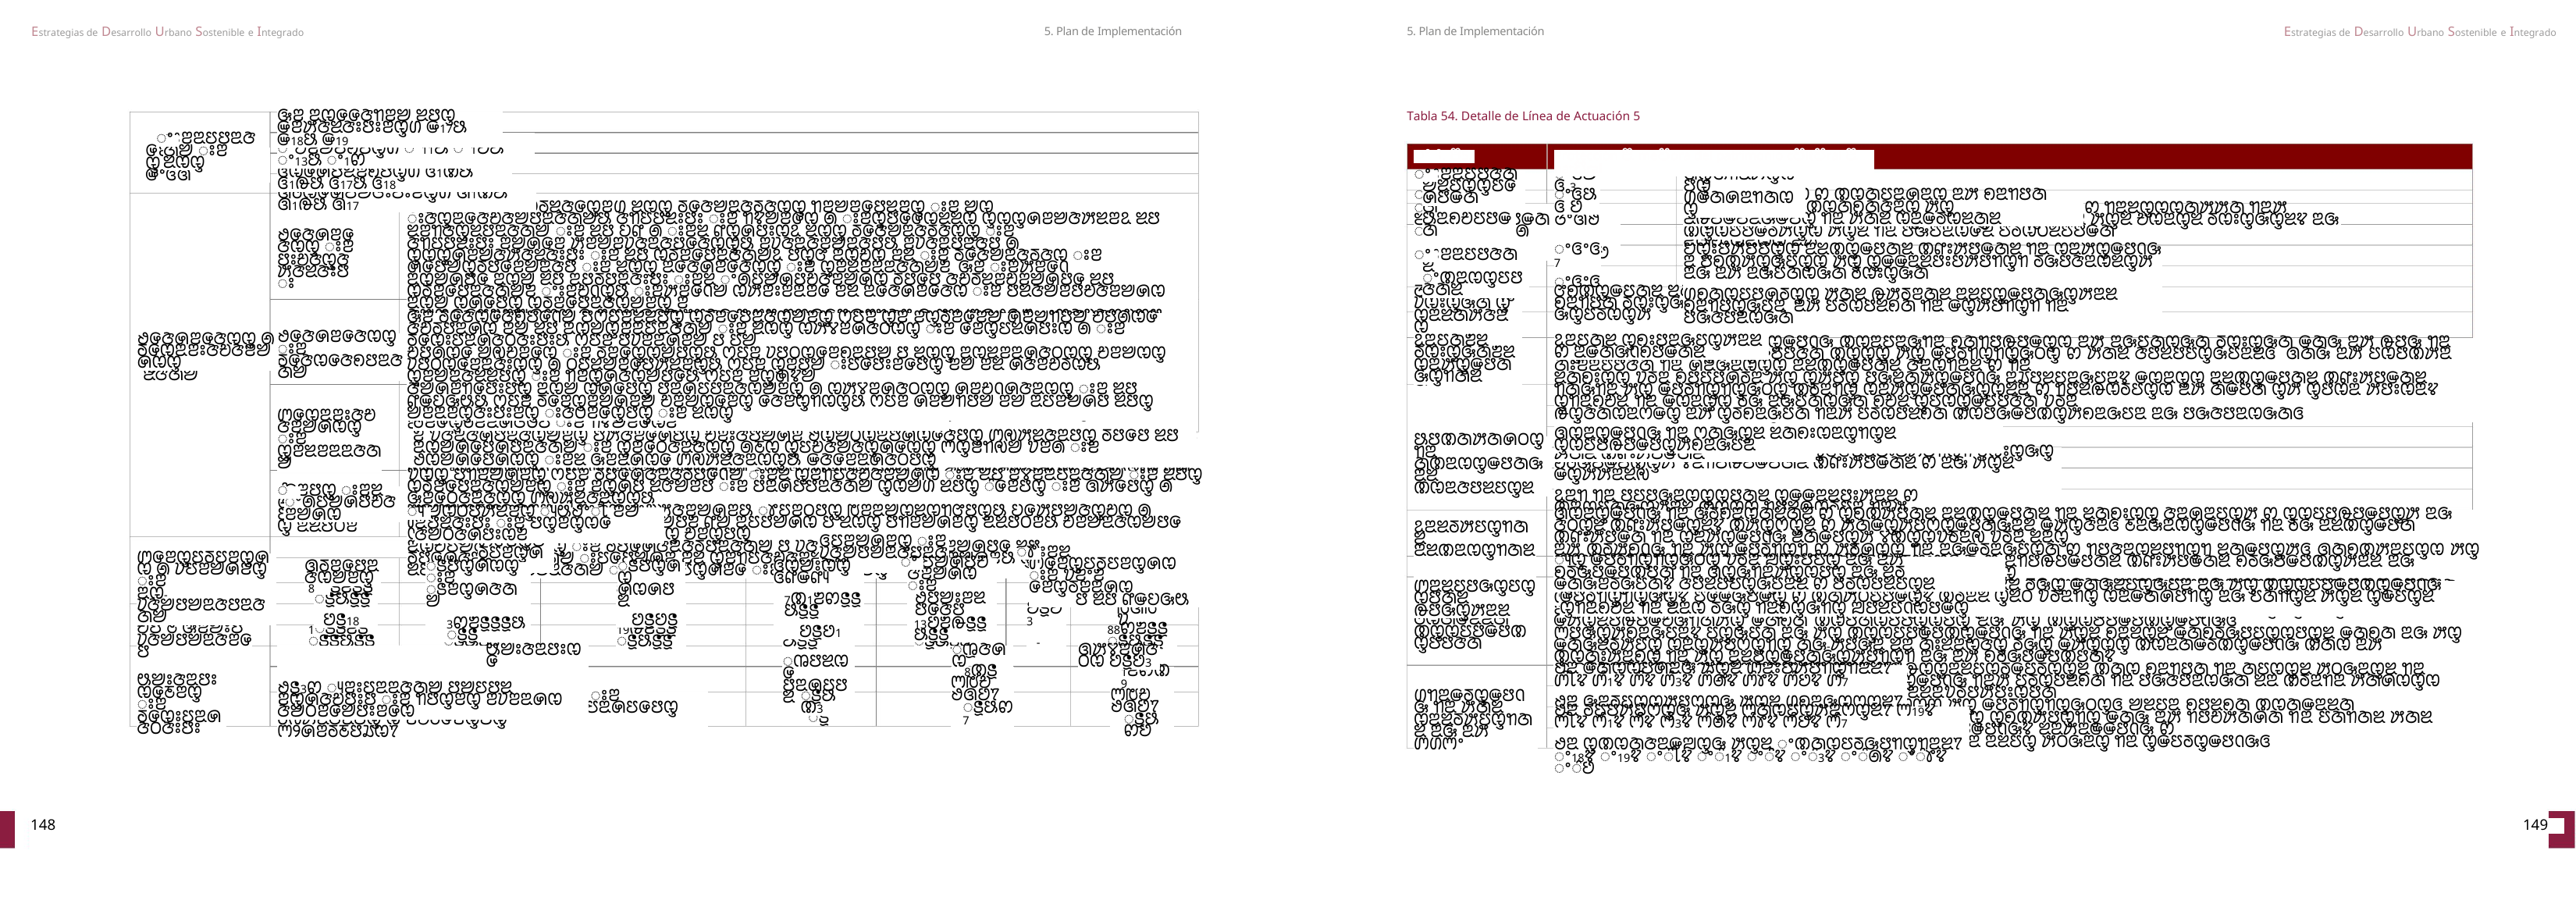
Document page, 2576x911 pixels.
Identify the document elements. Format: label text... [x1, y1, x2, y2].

text ꢀ [1414, 251, 1438, 262]
text ꢩꢌꢂꢋꢄꢜꢄꢂꢋꢍꢊ [525, 543, 554, 573]
text 13ꢘꢨꢛꢻꢻꢕꢻꢻ [914, 619, 997, 642]
text ꢒꢃꢖꢇꢍꢊꢗꢛꢅꢎꢇ ꢄꢋꢑ ꢊꢃꢓꢃꢆꢋꢑꢄꢃ ꢚꢋꢊꢋ ꢓꢋ ꢎꢅꢜꢒꢋꢒꢋꢑꢝꢋꢏ ꢈꢉꢄꢃ ꢖꢅꢉꢖꢇ ꢚꢊꢇꢎꢃꢉꢇ ꢚꢋꢊꢄꢅꢎꢅꢚꢋꢒꢇ ꢉꢃ ꢎꢇꢑꢄꢅꢑꢜꢋꢊꢗ ꢒꢃ ꢛꢇꢊꢖꢋ ꢋꢖꢚꢓꢅꢋꢒꢋ ꢎꢇꢑ ꢃꢓ ꢒꢅꢗꢓꢇꢍꢇ ꢒꢃ ꢄꢇꢒꢇꢉ ꢓꢇꢉ ꢋꢎꢄꢇꢊꢃꢉ ꢊꢃꢓꢃꢆꢋꢑꢄꢃꢉ ꢚꢋꢊꢋ ꢓꢋ ꢒꢃꢛꢅꢑꢅꢎꢅꢡꢑꢢ ꢉꢃꢓꢃꢎꢎꢅꢡꢑ ꢙ [2067, 702, 2483, 737]
text ꢚꢻꢨꢻꢻꢻꢕꢻꢻ [314, 586, 378, 607]
text 5. Plan de Implementación [1407, 26, 1553, 37]
text ꢐꢊꢃꢋꢎꢅꢡꢑ ꢒꢃ ꢑꢜꢖꢃꢊꢇꢉꢇꢉ ꢙ ꢋꢖꢚꢓꢅꢇꢉ ꢃꢉꢚꢋꢎꢅꢇꢉ ꢒꢃ ꢉꢇꢖꢁꢊꢋ ꢆꢃꢍꢃꢄꢋꢓ ꢙ ꢋꢊꢄꢅꢛꢅꢎꢅꢋꢓ ꢃꢑ ꢆꢝꢋꢉ ꢚꢥꢁꢓꢅꢎꢋꢉꢢ ꢚꢓꢋꢭꢋꢉ ꢙ ꢓꢇꢎꢋꢓꢅꢭꢋꢎꢅꢇꢑꢃꢉ ꢎꢓꢋꢆꢃꢏ ꢲꢃꢑꢃꢊꢋꢎꢅꢡꢑ ꢒꢃ ꢜꢑ ꢃꢉꢚꢋꢎꢅꢇ ꢚꢥꢁꢓꢅꢎꢇ ꢒꢃ ꢊꢃꢓꢋꢎꢅꢡꢑ ꢉꢇꢎꢅꢋꢓ ꢮꢚꢋꢊꢫꢜꢃꢯ ꢫꢜꢃ ꢉꢃꢋ [1918, 510, 2010, 546]
text ꢗꢅꢠꢊꢌ ꢈꢯꢗꢂꢌꢊ ꢁꢂ ꢜꢂꢌꢋꢊꢈꢅꢋꢕ ꢭꢄꢂ ꢦꢅꢝꢊꢌꢂꢖꢃꢅꢈ ꢅ ꢉꢊꢋ ꢃꢊꢉꢂꢃꢍꢆꢝꢊꢋ ꢗꢂꢈꢊꢋ ꢦꢅꢝꢊꢌꢂꢃꢆꢁꢊꢋ ꢠ ꢝꢄꢉꢈꢂꢌꢅꢓꢉꢂꢋꢕ ꢭꢄꢂ ꢋꢂꢅꢈ ꢁꢄꢌꢅꢁꢂꢌꢅꢋ ꢂꢈ ꢂꢉ ꢍꢆꢂꢗꢜꢊꢕ ꢋꢂꢈꢃꢆꢉꢉꢅꢋ ꢁꢂ ꢒꢂꢋꢍꢆꢊꢈꢅꢌꢕ ꢭꢄꢂ ꢂꢋꢍꢢꢈ [443, 349, 528, 385]
text ꢀ [1414, 150, 1439, 163]
text ꢰꢈꢁꢆꢃꢅꢁꢊꢌꢲꢂꢋ ꢁꢂ [137, 677, 226, 712]
text ꢨ ꢟꢊꢗꢆꢍꢢ ꢁꢂ ꢂꢪꢜꢂꢌꢍꢊꢋ ꢁꢂ ꢂꢦꢆꢃꢆꢂꢈꢃꢆꢅ ꢠ ꢂꢈꢂꢌꢒꢧꢅꢋ ꢌꢂꢈꢊꢝꢅꢓꢉꢂꢋꢕ ꢆꢈꢃꢉꢄꢠꢂꢈꢁꢊ ꢂꢋꢜꢂꢃꢆꢅꢉꢆꢋꢍꢅꢋ ꢂꢈ ꢜꢂꢌꢋꢜꢂꢃꢍꢆꢝꢅ ꢁꢂ ꢒꢢꢈꢂꢌꢊꢨ [460, 421, 949, 431]
text ꢏꢄꢂꢈꢍꢂꢋ ꢁꢂ ꢦꢆꢈꢅꢈꢃꢆꢅꢃꢆꢇꢈ [824, 537, 841, 562]
text ꢑꢂ ꢃꢊꢌꢌꢆꢒꢂꢈ ꢉꢅꢋ ꢎꢂꢓꢆꢉꢆꢁꢅꢁꢂꢋꢔ ꢎ17ꢕ ꢎ18ꢕ ꢎ19 [277, 112, 503, 148]
text ꢈꢉꢄꢋ ꢓꢝꢑꢃꢋ ꢒꢃ ꢋꢎꢄꢜꢋꢎꢅꢡꢑ ꢚꢊꢃꢄꢃꢑꢒꢃ ꢖꢇꢒꢅꢛꢅꢎꢋꢊ ꢃꢓ ꢃꢑꢄꢇꢊꢑꢇ ꢜꢊꢁꢋꢑꢇ ꢎꢇꢑ ꢃꢓ ꢛꢅꢑ ꢒꢃ ꢪꢋꢎꢃꢊꢓꢇ ꢖꢗꢉ ꢋꢄꢊꢋꢎꢄꢅꢆꢇ ꢚꢋꢊꢋ ꢓꢋ ꢎꢅꢜꢒꢋꢒꢋꢑꢝꢋ ꢙ ꢓꢇꢉ ꢆꢅꢉꢅꢄꢋꢑꢄꢃꢉꢏ ꢐꢇꢑ ꢃꢓ ꢄꢊꢅꢚꢓꢃ ꢇꢁꢂꢃꢄꢅꢆꢇ ꢒꢃ ꢍꢃꢑꢃꢊꢋꢊ ꢃꢉꢚꢋꢎꢅꢇꢉ ꢆꢃꢊꢒꢃꢉ ꢙ ꢒꢃ [1990, 338, 2483, 373]
text ꢚꢊꢅꢇꢊꢅꢭꢋꢎꢅꢡꢑ ꢒꢃ ꢓꢋꢉ ꢇꢚꢃꢊꢋꢎꢅꢇꢑꢃꢉ ꢒꢃ ꢃꢉꢄꢋ ꢓꢝꢑꢃꢋ ꢒꢃ ꢋꢎꢄꢜꢋꢎꢅꢡꢑꢏ [1969, 738, 2034, 749]
text ꢘꢻꢘ3 [1026, 604, 1066, 628]
text ꢛꢋꢆꢇꢊꢃꢭꢎꢋ ꢃꢓ ꢋꢜꢖꢃꢑꢄꢇ ꢒꢃꢓ ꢄꢜꢊꢅꢉꢖꢇ ꢚꢊꢅꢑꢎꢅꢚꢋꢓꢖꢃꢑꢄꢃ ꢃꢑ ꢅꢑꢆꢅꢃꢊꢑꢇꢏ [2064, 410, 2483, 422]
text ꢱꢐꢱꢀꢫ [1119, 607, 1126, 624]
text ꢟꢃ ꢋꢚꢊꢇꢆꢃꢎꢪꢋꢑ ꢓꢋꢉ ꢀꢚꢇꢊꢄꢜꢑꢅꢒꢋꢒꢃꢉꢵ ꢀ18ꢢ ꢀ19ꢢ ꢀꢶꢷꢢ ꢀꢶ1ꢢ ꢀꢶꢶꢢ ꢀꢶ3ꢢ ꢀꢶꢠꢢ ꢀꢶꢸꢢ ꢀꢶꢘ [1554, 741, 1969, 776]
text ꢳꢱꢗ ꢟꢐꢘꢵ [1110, 691, 1174, 714]
text ꢁꢂꢃꢄꢅꢆꢇꢉ ꢀꢚꢃꢊꢋꢄꢅꢆꢇꢉ [1422, 251, 1529, 298]
text ꢅ ꢉꢅ ꢥꢎꢤꢑꢰ [1075, 596, 1205, 607]
text ꢈꢉꢄꢋ ꢓꢝꢑꢃꢋ ꢒꢃ ꢋꢎꢄꢜꢋꢎꢅꢡꢑ ꢚꢊꢃꢄꢃꢑꢒꢃ ꢖꢇꢒꢅꢛꢅꢎꢋꢊ ꢃꢓ ꢃꢑꢄꢇꢊꢑꢇ ꢜꢊꢁꢋꢑꢇ ꢎꢇꢑ ꢃꢓ ꢛꢅꢑ ꢒꢃ ꢪꢋꢎꢃꢊꢓꢇ ꢖꢗꢉ ꢋꢄꢊꢋꢎꢄꢅꢆꢇ ꢚꢋꢊꢋ ꢓꢋ ꢎꢅꢜꢒꢋꢒꢋꢑꢝꢋ ꢙ ꢓꢇꢉ ꢆꢅꢉꢅꢄꢋꢑꢄꢃꢉꢏ ꢐꢇꢑ ꢃꢓ ꢄꢊꢅꢚꢓꢃ ꢇꢁꢂꢃꢄꢅꢆꢇ ꢒꢃ ꢍꢃꢑꢃꢊꢋꢊ ꢃꢉꢚꢋꢎꢅꢇꢉ ꢆꢃꢊꢒꢃꢉ ꢙ ꢒꢃ [1883, 338, 1955, 373]
text ꢐꢋꢑꢒꢃꢓꢋꢊꢅꢋ ꢔꢎꢇꢍꢃꢒꢇꢊꢋ [1683, 176, 1695, 218]
text ꢟꢌꢆꢍꢂꢌꢆꢊꢋ ꢁꢂ [310, 232, 355, 255]
text ꢫꢊꢋ ꢅꢒꢂꢈꢍꢂꢋ ꢭꢄꢂ ꢜꢅꢌꢍꢆꢃꢆꢜꢅꢌꢡꢈ ꢁꢂꢉ ꢋꢂꢒꢄꢆꢗꢆꢂꢈꢍꢊ ꢁꢂ ꢉꢅ ꢂꢮꢂꢃꢄꢃꢆꢇꢈ ꢁꢂ ꢉꢅꢋ ꢊꢜꢂꢌꢅꢃꢆꢊꢈꢂꢋ ꢁꢂ ꢂꢋꢍꢅ ꢉꢧꢈꢂꢅ ꢁꢂ ꢅꢃꢍꢄꢅꢃꢆꢇꢈ ꢋꢊꢈꢔ ꢉꢅꢋ ꢶꢌꢂꢅꢋ ꢁꢂ ꢐꢓꢌꢅꢋ ꢠ ꢑꢂꢌꢝꢆꢃꢆꢊꢋ ꢩꢯꢓꢉꢆꢃꢊꢋꢕ [517, 471, 610, 506]
text 7ꢚ1ꢨꢙꢻꢻꢕꢻꢻ [784, 595, 864, 619]
text ꢐꢜꢂꢌꢅꢃꢆꢊꢈꢂꢋ [368, 562, 381, 586]
text ꢃꢊꢈꢍꢅꢌ ꢃꢊꢈ ꢉꢅ ꢃꢅꢜꢅꢃꢆꢁꢅꢁ ꢁꢂꢉ ꢀꢠꢄꢈꢍꢅꢗꢆꢂꢈꢍꢊ ꢜꢅꢌꢅ ꢆꢗꢜꢉꢂꢗꢂꢈꢍꢅꢌ ꢉꢅ ꢊꢜꢂꢌꢅꢃꢆꢇꢈꢨ ꢀꢁꢂꢗꢡꢋꢕ ꢁꢂꢓꢂꢌꢡꢈ ꢊꢓꢂꢁꢂꢃꢂꢌ ꢂꢉ ꢃꢌꢆꢍꢂꢌꢆꢊ ꢁꢂ ꢅꢉꢆꢈꢂꢅꢗꢆꢂꢈꢍꢊ ꢃꢊꢈ ꢊꢍꢌꢅꢋ ꢊꢜꢂꢌꢅꢃꢆꢊꢈꢂꢋ ꢂ [585, 276, 669, 311]
text ꢼꢅꢉꢊꢌ ꢅꢃꢍꢄꢅꢉ [782, 657, 855, 705]
text ꢩꢃꢉꢎꢊꢅꢚꢎꢅꢡꢑ [1414, 385, 1485, 388]
text ꢋ ꢒꢃꢖꢋꢑꢒꢋ ꢒꢃ ꢉꢇꢖꢁꢊꢋ ꢙ ꢃꢉꢚꢋꢎꢅꢇꢉ ꢆꢃꢊꢒꢃꢉ ꢃꢉ ꢜꢑꢋ ꢎꢇꢑꢉꢄꢋꢑꢄꢃ ꢃꢑ ꢓꢋ ꢚꢋꢊꢄꢅꢎꢅꢚꢋꢎꢅꢡꢑ ꢎꢅꢜꢒꢋꢒꢋꢑꢋꢢ ꢄꢌꢎꢑꢅꢎꢋ ꢙ ꢚꢇꢓꢝꢄꢅꢎꢋꢢ ꢚꢜꢃꢉ ꢋꢉꢝ ꢫꢜꢃꢒꢋ ꢊꢃꢎꢇꢍꢅꢒꢋ ꢃꢑ ꢄꢇꢒꢋꢉ ꢓꢋꢉ ꢋꢎꢄꢋꢉ ꢋꢒꢃꢖꢗꢉ ꢒꢃ ꢉꢃꢊ ꢜꢑꢋ ꢒꢃꢖꢋꢑꢒꢋ ꢪꢅꢉꢄꢡꢊꢅꢎꢋ [1843, 592, 1966, 617]
text ꢐꢜꢂꢌꢅꢃꢆꢊꢈꢂꢋ [304, 562, 311, 586]
text ꢌꢂꢋꢄꢉꢍꢅꢁꢊꢋ ꢂꢈ ꢂꢉ ꢎꢀꢏꢐ [145, 148, 270, 183]
text ꢂꢈꢊꢝꢅꢓꢉꢂꢋ ꢴꢰꢟꢀꢷ ꢂꢈ ꢃꢅꢉꢆꢁꢅꢁ ꢁꢂ ꢅꢋꢂꢋꢊꢌ ꢆꢈꢝꢆꢍꢅꢁꢊꢨ [415, 507, 664, 543]
text ꢀꢁꢂꢃꢄꢅꢆꢇ ꢈꢉꢚꢃꢎꢝꢛꢅꢎꢇ ꢞꢀꢐꢟ ꢀꢏꢈꢏ ꢘꢏ3ꢏꢠ [1414, 204, 1621, 240]
text ꢊꢃꢉꢇꢓꢆꢃꢊ [1414, 311, 1522, 336]
text Estrategias de Desarrollo Urbano Sostenible e Integrado [2284, 26, 2562, 39]
text ꢩꢌꢂꢋꢄꢜꢄꢂꢋꢍꢊ ꢠ ꢦꢄꢂꢈꢍꢂꢋ ꢁꢂ [137, 553, 276, 589]
text ꢃꢓ ꢚꢜꢓꢖꢡꢑ ꢒꢃ ꢓꢋ ꢎꢅꢜꢒꢋꢒ ꢙ ꢓꢜꢍꢋꢊ ꢒꢃ ꢃꢑꢎꢜꢃꢑꢄꢊꢇ ꢙ ꢒꢅꢆꢃꢊꢉꢅꢒꢋꢒ ꢉꢇꢎꢅꢋꢓꢏ ꢐꢇꢖꢚꢓꢃꢄꢋꢊ ꢓꢋ ꢄꢊꢋꢑꢉꢛꢇꢊꢖꢋꢎꢅꢡꢑ ꢒꢃꢓ ꢃꢑꢄꢇꢊꢑꢇ ꢜꢊꢁꢋꢑꢇ ꢙ ꢃꢒꢅꢛꢅꢎꢅꢇꢉ ꢚꢥꢁꢓꢅꢎꢇꢉ ꢖꢜꢑꢅꢎꢅꢚꢋꢓꢃꢉ ꢃꢑ ꢋꢎꢎꢃꢉꢅꢁꢓꢃꢉꢏ ꢳꢇꢖꢃꢑꢄꢇ ꢒꢃꢓ ꢄꢜꢊꢅꢉꢖꢇ ꢎꢇꢑ ꢓꢋ [2006, 546, 2483, 581]
text ꢁꢂꢃꢄꢅꢆꢇ ꢕꢃꢖꢗꢄꢅꢎꢇ [1422, 206, 1516, 239]
text ꢁꢂꢃꢄꢅꢆꢇ ꢈꢉꢄꢊꢋꢄꢌꢍꢅꢎꢇ [1422, 170, 1525, 206]
text ꢔꢒꢃꢎꢜꢋꢎꢅꢡꢑ ꢒꢃ ꢓꢇꢉ [1414, 692, 1538, 716]
text ꢫꢊꢋ ꢅꢒꢂꢈꢍꢂꢋ ꢭꢄꢂ ꢜꢅꢌꢍꢆꢃꢆꢜꢅꢌꢡꢈ ꢁꢂꢉ ꢋꢂꢒꢄꢆꢗꢆꢂꢈꢍꢊ ꢁꢂ ꢉꢅ ꢂꢮꢂꢃꢄꢃꢆꢇꢈ ꢁꢂ ꢉꢅꢋ ꢊꢜꢂꢌꢅꢃꢆꢊꢈꢂꢋ ꢁꢂ ꢂꢋꢍꢅ ꢉꢧꢈꢂꢅ ꢁꢂ ꢅꢃꢍꢄꢅꢃꢆꢇꢈ ꢋꢊꢈꢔ ꢉꢅꢋ ꢶꢌꢂꢅꢋ ꢁꢂ ꢐꢓꢌꢅꢋ ꢠ ꢑꢂꢌꢝꢆꢃꢆꢊꢋ ꢩꢯꢓꢉꢆꢃꢊꢋꢕ [407, 471, 529, 506]
text ꢀꢏꢀꢏ 7 [1554, 246, 1601, 269]
text 8ꢚꢻ [977, 667, 984, 678]
text ꢟꢌꢆꢍꢂꢌꢆꢊꢋ ꢁꢂ ꢜꢌꢆꢊꢌꢆꢖꢅꢃꢆꢇꢈ [277, 333, 407, 381]
text ꢉꢇꢖꢁꢊꢋ ꢫꢜꢃ ꢖꢅꢄꢅꢍꢜꢃ ꢓꢋ ꢋꢓꢄꢋ ꢅꢑꢉꢇꢓꢋꢎꢅꢡꢑ ꢃꢬꢅꢉꢄꢃꢑꢄꢃꢢ ꢎꢊꢃꢋꢊ ꢃꢉꢚꢋꢎꢅꢇꢉ ꢚꢥꢁꢓꢅꢎꢇꢉ ꢒꢇꢑꢒꢃ ꢓꢋ ꢎꢅꢜꢒꢋꢒꢋꢑꢝꢋ ꢚꢜꢃꢒꢋ ꢊꢃꢓꢋꢎꢅꢇꢑꢋꢊꢉꢃ ꢙ ꢒꢅꢉꢛꢊꢜꢄꢋꢊ ꢃꢓ ꢇꢎꢅꢇ ꢋꢓ ꢋꢅꢊꢃ ꢓꢅꢁꢊꢃꢢ ꢋꢒꢃꢖꢗꢉ ꢒꢃ ꢎꢊꢃꢋꢊ ꢜꢑ ꢃꢑꢄꢇꢊꢑꢇ ꢖꢗꢉ ꢋꢄꢊꢋꢎꢄꢅꢆꢇ ꢫꢜꢃ [1800, 374, 1927, 409]
text ꢀꢏꢀꢏ 8 [1554, 279, 1573, 287]
text ꢜꢌꢊꢁꢄꢃꢍꢆꢝꢆꢁꢅꢁ [137, 713, 226, 736]
text ꢨ ꢫꢆꢃꢆꢍꢅꢃꢆꢊꢈꢂꢋ ꢅꢓꢆꢂꢌꢍꢅꢋ ꢗꢂꢁꢆꢅꢈꢍꢂ ꢟꢊꢈꢝꢊꢃꢅꢍꢊꢌꢆꢅꢋ ꢩꢯꢓꢉꢆꢃꢅꢋ ꢜꢅꢌꢅ ꢉꢅ ꢃꢊꢈꢍꢌꢅꢍꢅꢃꢆꢇꢈ ꢁꢂ ꢋꢂꢌꢝꢆꢃꢆꢊꢋ ꢠꢲꢊ ꢋꢄꢗꢆꢈꢆꢋꢍꢌꢊꢋ ꢳꢋꢂꢒꢯꢈ ꢫꢂꢠ ꢁꢂ ꢟꢊꢈꢍꢌꢅꢍꢊꢋ ꢁꢂꢉ ꢑꢂꢃꢍꢊꢌ ꢩꢯꢓꢉꢆꢃꢊꢋꢕ ꢎꢆꢌꢂꢃꢍꢆꢝꢅꢋ [413, 432, 934, 468]
text ꢘꢻ18 [323, 616, 378, 628]
text 1ꢻꢻꢨꢻꢻꢻꢕꢻꢻ [308, 625, 378, 646]
text ꢱꢐꢱꢀꢫ [1126, 607, 1167, 625]
text ꢟꢌꢆꢍꢂꢌꢆꢊꢋ ꢁꢂ [277, 232, 317, 255]
text ꢽꢆꢍꢊ ꢘꢻꢘꢻ [952, 646, 1013, 667]
text 149 [2523, 818, 2564, 834]
text ꢠ ꢅꢒꢂꢈꢍꢂꢋ ꢃꢉꢅꢝꢂ [289, 522, 368, 535]
text ꢙ ꢖꢃꢒꢅꢋꢑꢄꢃ ꢓꢋ ꢖꢃꢂꢇꢊꢋ ꢒꢃ ꢓꢋꢉ ꢅꢑꢛꢊꢋꢃꢉꢄꢊꢜꢎꢄꢜꢊꢋꢉ ꢚꢇꢊ ꢖꢃꢒꢅꢇ ꢒꢃ ꢇꢄꢊꢋꢉ ꢓꢝꢑꢃꢋꢉ ꢒꢃ ꢋꢎꢎꢅꢡꢑ ꢋꢉꢝ ꢎꢇꢖꢇ ꢒꢃ ꢓꢋ ꢚꢇꢄꢃꢑꢎꢅꢋꢎꢅꢡꢑ ꢒꢃꢓ ꢄꢜꢊꢅꢉꢖꢇ ꢒꢃ ꢅꢑꢆꢅꢃꢊꢑꢇ ꢉꢃ ꢚꢜꢃꢒꢃ ꢓꢇꢍꢊꢋꢊ ꢖꢅꢄꢅꢍꢋꢊ ꢓꢇꢉ ꢅꢖꢚꢋꢎꢄꢇꢉ ꢒꢃ ꢃꢉꢄꢃ ꢒꢃꢉꢃꢫꢜꢅꢓꢅꢁꢊꢅꢇ [1907, 665, 2483, 701]
text ꢐꢊꢃꢋꢎꢅꢡꢑ ꢒꢃ ꢑꢜꢖꢃꢊꢇꢉꢇꢉ ꢙ ꢋꢖꢚꢓꢅꢇꢉ ꢃꢉꢚꢋꢎꢅꢇꢉ ꢒꢃ ꢉꢇꢖꢁꢊꢋ ꢆꢃꢍꢃꢄꢋꢓ ꢙ ꢋꢊꢄꢅꢛꢅꢎꢅꢋꢓ ꢃꢑ ꢆꢝꢋꢉ ꢚꢥꢁꢓꢅꢎꢋꢉꢢ ꢚꢓꢋꢭꢋꢉ ꢙ ꢓꢇꢎꢋꢓꢅꢭꢋꢎꢅꢇꢑꢃꢉ ꢎꢓꢋꢆꢃꢏ ꢲꢃꢑꢃꢊꢋꢎꢅꢡꢑ ꢒꢃ ꢜꢑ ꢃꢉꢚꢋꢎꢅꢇ ꢚꢥꢁꢓꢅꢎꢇ ꢒꢃ ꢊꢃꢓꢋꢎꢅꢡꢑ ꢉꢇꢎꢅꢋꢓ ꢮꢚꢋꢊꢫꢜꢃꢯ ꢫꢜꢃ ꢉꢃꢋ [1734, 510, 1919, 546]
text ꢏꢄꢂꢈꢍꢂꢋ ꢁꢂ ꢦꢆꢈꢅꢈꢃꢆꢅꢃꢆꢇꢈ [906, 537, 945, 558]
text ꢞꢊꢇꢎꢃꢉꢇ ꢚꢋꢊꢄꢅꢎꢅꢚꢋꢄꢅꢆꢇ [1414, 618, 1529, 651]
text ꢃꢊꢈꢍꢅꢌ ꢃꢊꢈ ꢉꢅ ꢃꢅꢜꢅꢃꢆꢁꢅꢁ ꢁꢂꢉ ꢀꢠꢄꢈꢍꢅꢗꢆꢂꢈꢍꢊ ꢜꢅꢌꢅ ꢆꢗꢜꢉꢂꢗꢂꢈꢍꢅꢌ ꢉꢅ ꢊꢜꢂꢌꢅꢃꢆꢇꢈꢨ ꢀꢁꢂꢗꢡꢋꢕ ꢁꢂꢓꢂꢌꢡꢈ ꢊꢓꢂꢁꢂꢃꢂꢌ ꢂꢉ ꢃꢌꢆꢍꢂꢌꢆꢊ ꢁꢂ ꢅꢉꢆꢈꢂꢅꢗꢆꢂꢈꢍꢊ ꢃꢊꢈ ꢊꢍꢌꢅꢋ ꢊꢜꢂꢌꢅꢃꢆꢊꢈꢂꢋ ꢂ [456, 276, 521, 311]
text ꢻꢕꢚ3 [800, 692, 838, 716]
text ꢩꢃꢉꢄꢅꢑꢋꢄꢋꢊꢅꢇꢉ ꢛꢅꢑꢋꢓꢃꢉ [1414, 583, 1536, 618]
text ꢟꢃ ꢎꢇꢊꢊꢅꢍꢃꢑ ꢓꢋꢉ ꢩꢃꢁꢅꢓꢅꢒꢋꢒꢃꢉꢵ ꢩꢶꢷꢢ ꢩꢶ1ꢢ ꢩꢶꢶꢢ ꢩꢶ3ꢢ ꢩꢶꢠꢢ ꢩꢶꢸꢢ ꢩꢶꢘꢢ ꢩꢶ7 [1554, 665, 1907, 689]
text ꢈꢉꢄꢋ ꢓꢝꢑꢃꢋ ꢒꢃ ꢋꢎꢄꢜꢋꢎꢅꢡꢑ ꢚꢊꢃꢄꢃꢑꢒꢃ ꢖꢇꢒꢅꢛꢅꢎꢋꢊ ꢃꢓ ꢃꢑꢄꢇꢊꢑꢇ ꢜꢊꢁꢋꢑꢇ ꢎꢇꢑ ꢃꢓ ꢛꢅꢑ ꢒꢃ ꢪꢋꢎꢃꢊꢓꢇ ꢖꢗꢉ ꢋꢄꢊꢋꢎꢄꢅꢆꢇ ꢚꢋꢊꢋ ꢓꢋ ꢎꢅꢜꢒꢋꢒꢋꢑꢝꢋ ꢙ ꢓꢇꢉ ꢆꢅꢉꢅꢄꢋꢑꢄꢃꢉꢏ ꢐꢇꢑ ꢃꢓ ꢄꢊꢅꢚꢓꢃ ꢇꢁꢂꢃꢄꢅꢆꢇ ꢒꢃ ꢍꢃꢑꢃꢊꢋꢊ ꢃꢉꢚꢋꢎꢅꢇꢉ ꢆꢃꢊꢒꢃꢉ ꢙ ꢒꢃ [1769, 338, 1845, 373]
text ꢚꢊꢃꢆꢅꢉꢄꢋꢉ [1518, 484, 1552, 496]
text ꢐꢊꢃꢋꢎꢅꢡꢑ ꢒꢃ ꢭꢇꢑꢋꢉ ꢉꢇꢖꢁꢊꢃꢋꢒꢋꢉ ꢋꢊꢄꢅꢛꢅꢎꢅꢋꢓꢖꢃꢑꢄꢃ [1565, 430, 1674, 454]
text 88ꢙꢨꢻꢻꢻꢕꢻꢻ [1107, 625, 1177, 649]
text ꢊꢃꢉꢜꢓꢄꢋꢒꢇꢉ ꢃꢑ ꢃꢓ ꢩꢔꢳꢀ [1414, 716, 1538, 752]
text ꢔꢖꢇꢊꢄꢅꢍꢜꢋꢊ ꢓꢇꢉ ꢛꢓꢜꢂꢇꢉ ꢃꢉꢄꢋꢎꢅꢇꢑꢋꢓꢃꢉ ꢖꢃꢒꢅꢋꢑꢄꢃ ꢃꢓ ꢄꢜꢊꢅꢉꢖꢇ ꢒꢃ ꢎꢋꢓꢅꢒꢋꢒ ꢒꢃ ꢅꢑꢆꢅꢃꢊꢑꢇ [1683, 290, 2162, 326]
text ꢗꢅꢠꢊꢌ ꢈꢯꢗꢂꢌꢊ ꢁꢂ ꢜꢂꢌꢋꢊꢈꢅꢋꢕ ꢭꢄꢂ ꢦꢅꢝꢊꢌꢂꢖꢃꢅꢈ ꢅ ꢉꢊꢋ ꢃꢊꢉꢂꢃꢍꢆꢝꢊꢋ ꢗꢂꢈꢊꢋ ꢦꢅꢝꢊꢌꢂꢃꢆꢁꢊꢋ ꢠ ꢝꢄꢉꢈꢂꢌꢅꢓꢉꢂꢋꢕ ꢭꢄꢂ ꢋꢂꢅꢈ ꢁꢄꢌꢅꢁꢂꢌꢅꢋ ꢂꢈ ꢂꢉ ꢍꢆꢂꢗꢜꢊꢕ ꢋꢂꢈꢃꢆꢉꢉꢅꢋ ꢁꢂ ꢒꢂꢋꢍꢆꢊꢈꢅꢌꢕ ꢭꢄꢂ ꢂꢋꢍꢢꢈ [521, 349, 604, 385]
text ꢚꢊꢃꢆꢅꢉꢄꢋꢉ [1414, 484, 1519, 496]
text ꢀꢏꢈꢏ 3 [1554, 176, 1600, 194]
text - [1037, 637, 1066, 649]
text ꢣꢃꢄꢇꢨꢉ ꢜꢊꢁꢋꢑꢇꢨꢉ [1457, 336, 1522, 360]
text ꢏꢀꢏ ꢘ [1601, 249, 1621, 261]
text ꢐꢓꢮꢂꢍꢆꢝꢊ ꢘꢻꢘ3 [1078, 646, 1160, 670]
text ꢃꢑ ꢃꢓ ꢖꢜꢑꢅꢎꢅꢚꢅꢇꢏ ꢞꢇꢊ ꢇꢄꢊꢇ ꢓꢋꢒꢇꢢ ꢓꢋ ꢋꢎꢎꢃꢉꢅꢁꢅꢓꢅꢒꢋꢒ ꢃꢑ ꢓꢋ ꢆꢝꢋ ꢚꢥꢁꢓꢅꢎꢋ ꢙ ꢃꢒꢅꢛꢅꢎꢅꢇꢉ ꢖꢜꢑꢅꢎꢅꢚꢋꢓꢃꢉ ꢃꢉ ꢇꢄꢊꢋ ꢒꢃ ꢓꢋꢉ ꢑꢃꢎꢃꢉꢅꢒꢋꢒꢃꢉ ꢒꢃ ꢓꢋ ꢎꢅꢜꢒꢋꢒꢋꢑꢝꢋ ꢎꢓꢋꢉꢅꢛꢅꢎꢗꢑꢒꢇꢓꢋ ꢎꢇꢖꢇ ꢚꢊꢅꢇꢊꢅꢄꢋꢊꢅꢋ ꢃꢑ ꢓꢋ ꢚꢋꢊꢄꢅꢎꢅꢚꢋꢎꢅꢡꢑꢏ [2228, 617, 2483, 629]
text .ꢁ. ꢂ5. [1439, 150, 1475, 163]
text ꢟꢌꢊꢈꢊꢒꢌꢅꢗꢅ ꢲ ꢑꢂꢈꢁꢅ [137, 625, 252, 636]
text ꢀ [900, 558, 923, 570]
text ꢟꢃ ꢜꢄꢅꢓꢅꢭꢋꢑ ꢓꢋꢉ ꢳꢇꢊꢄꢋꢓꢃꢭꢋꢉꢵ ꢳ19ꢢ ꢳꢶꢷꢢ ꢳꢶ1ꢢ ꢳꢶꢶꢢ ꢳꢶ3ꢢ ꢳꢶꢠꢢ ꢳꢶꢸꢢ ꢳꢶꢘꢢ ꢳꢶ7 [1554, 706, 1969, 731]
text ꢐꢜꢂꢌꢅꢃꢆꢊꢈꢂꢋ [312, 562, 327, 583]
text ꢀ [1414, 170, 1438, 182]
text ꢳꢾꢍꢂꢜꢲꢅꢬꢊꢵ [277, 728, 708, 740]
text ꢒꢃꢖꢇꢍꢊꢗꢛꢅꢎꢇ ꢄꢋꢑ ꢊꢃꢓꢃꢆꢋꢑꢄꢃ ꢚꢋꢊꢋ ꢓꢋ ꢎꢅꢜꢒꢋꢒꢋꢑꢝꢋꢏ ꢈꢉꢄꢃ ꢖꢅꢉꢖꢇ ꢚꢊꢇꢎꢃꢉꢇ ꢚꢋꢊꢄꢅꢎꢅꢚꢋꢒꢇ ꢉꢃ ꢎꢇꢑꢄꢅꢑꢜꢋꢊꢗ ꢒꢃ ꢛꢇꢊꢖꢋ ꢋꢖꢚꢓꢅꢋꢒꢋ ꢎꢇꢑ ꢃꢓ ꢒꢅꢗꢓꢇꢍꢇ ꢒꢃ ꢄꢇꢒꢇꢉ ꢓꢇꢉ ꢋꢎꢄꢇꢊꢃꢉ ꢊꢃꢓꢃꢆꢋꢑꢄꢃꢉ ꢚꢋꢊꢋ ꢓꢋ ꢒꢃꢛꢅꢑꢅꢎꢅꢡꢑꢢ ꢉꢃꢓꢃꢎꢎꢅꢡꢑ ꢙ [1969, 702, 2075, 737]
text ꢗꢅꢠꢊꢌ ꢈꢯꢗꢂꢌꢊ ꢁꢂ ꢜꢂꢌꢋꢊꢈꢅꢋꢕ ꢭꢄꢂ ꢦꢅꢝꢊꢌꢂꢖꢃꢅꢈ ꢅ ꢉꢊꢋ ꢃꢊꢉꢂꢃꢍꢆꢝꢊꢋ ꢗꢂꢈꢊꢋ ꢦꢅꢝꢊꢌꢂꢃꢆꢁꢊꢋ ꢠ ꢝꢄꢉꢈꢂꢌꢅꢓꢉꢂꢋꢕ ꢭꢄꢂ ꢋꢂꢅꢈ ꢁꢄꢌꢅꢁꢂꢌꢅꢋ ꢂꢈ ꢂꢉ ꢍꢆꢂꢗꢜꢊꢕ ꢋꢂꢈꢃꢆꢉꢉꢅꢋ ꢁꢂ ꢒꢂꢋꢍꢆꢊꢈꢅꢌꢕ ꢭꢄꢂ ꢂꢋꢍꢢꢈ [685, 349, 741, 385]
text ꢐꢊꢃꢋꢎꢅꢡꢑ ꢒꢃ ꢚꢋꢊꢫꢜꢃ ꢚꢥꢁꢓꢅꢎꢇ ꢚꢋꢊꢋ ꢄꢇꢒꢇꢉ ꢓꢇꢉ ꢚꢥꢁꢓꢅꢎꢇꢉ [1554, 454, 1816, 462]
text ꢧꢖꢚꢋꢎꢄꢇꢉ ꢉꢇꢁꢊꢃ ꢃꢓ ꢖꢃꢒꢅꢇ ꢜꢊꢁꢋꢑꢇ ꢙ ꢑꢋꢄꢜꢊꢋꢓ [1628, 287, 1683, 323]
text ꢎꢂꢓꢂꢌꢡꢈ ꢃꢄꢗꢜꢉꢆꢌꢋꢂꢔ ꢉꢊꢋ ꢜꢌꢆꢈꢃꢆꢜꢆꢊꢋ ꢒꢂꢈꢂꢌꢅꢉꢂꢋ ꢁꢂ ꢈꢊ ꢁꢆꢋꢃꢌꢆꢗꢆꢈꢅꢃꢆꢇꢈꢕ ꢆꢒꢄꢅꢉꢁꢅꢁ ꢁꢂ ꢒꢢꢈꢂꢌꢊ ꢠ ꢁꢂꢋꢅꢌꢌꢊꢉꢉꢊ ꢋꢊꢋꢍꢂꢈꢆꢓꢉꢂꢣ ꢉꢅ ꢉꢂꢒꢆꢋꢉꢅꢃꢆꢇꢈ ꢁꢂ ꢉꢅ ꢤꢥ ꢠ ꢁꢂꢉ ꢥꢋꢍꢅꢁꢊꢣ ꢉꢊꢋ ꢜꢌꢆꢈꢃꢆꢜꢆꢊꢋ ꢁꢂ [407, 204, 1198, 239]
text ꢆꢈꢍꢂꢒꢌꢅꢁꢅꢋ ꢃꢊꢈ ꢊꢍꢌꢅꢋ ꢅꢃꢍꢄꢅꢃꢆꢊꢈꢂꢋ ꢠ ꢊꢓꢮꢂꢍꢆꢝꢊꢋ ꢍꢂꢗꢡꢍꢆꢃꢊꢋ ꢁꢂ ꢉꢅ ꢥꢎꢤꢑꢰꢕ ꢭꢄꢂ ꢜꢌꢂꢋꢂꢈꢍꢂꢈ ꢗꢂꢈꢊꢌꢂꢋ ꢌꢆꢂꢋꢒꢊꢋꢕ ꢭꢄꢂ ꢍꢂꢈꢒꢅꢈ ꢂꢈ ꢃꢄꢂꢈꢍꢅ ꢉꢅꢋ ꢈꢂꢃꢂꢋꢆꢁꢅꢁꢂꢋ ꢁꢆꢝꢂꢌꢋꢅꢋ ꢁꢂ ꢉꢊꢋ [523, 386, 650, 421]
text ꢉꢇꢖꢁꢊꢋ ꢫꢜꢃ ꢖꢅꢄꢅꢍꢜꢃ ꢓꢋ ꢋꢓꢄꢋ ꢅꢑꢉꢇꢓꢋꢎꢅꢡꢑ ꢃꢬꢅꢉꢄꢃꢑꢄꢃꢢ ꢎꢊꢃꢋꢊ ꢃꢉꢚꢋꢎꢅꢇꢉ ꢚꢥꢁꢓꢅꢎꢇꢉ ꢒꢇꢑꢒꢃ ꢓꢋ ꢎꢅꢜꢒꢋꢒꢋꢑꢝꢋ ꢚꢜꢃꢒꢋ ꢊꢃꢓꢋꢎꢅꢇꢑꢋꢊꢉꢃ ꢙ ꢒꢅꢉꢛꢊꢜꢄꢋꢊ ꢃꢓ ꢇꢎꢅꢇ ꢋꢓ ꢋꢅꢊꢃ ꢓꢅꢁꢊꢃꢢ ꢋꢒꢃꢖꢗꢉ ꢒꢃ ꢎꢊꢃꢋꢊ ꢜꢑ ꢃꢑꢄꢇꢊꢑꢇ ꢖꢗꢉ ꢋꢄꢊꢋꢎꢄꢅꢆꢇ ꢫꢜꢃ [2008, 374, 2483, 409]
text ꢆꢒꢄꢅꢉꢁꢅꢁ ꢂꢈꢍꢌꢂ ꢓꢂꢈꢂꢦꢆꢃꢆꢅꢌꢆꢊꢋꢕ ꢂꢦꢆꢃꢆꢂꢈꢃꢆꢅꢕ ꢂꢦꢆꢃꢅꢃꢆꢅ ꢠ ꢋꢊꢋꢍꢂꢈꢆꢓꢆꢉꢆꢁꢅꢁ ꢁꢂ ꢉꢅ ꢊꢜꢂꢌꢅꢃꢆꢇꢈꢣ ꢅꢋꢧ ꢃꢊꢗꢊ ꢂꢉ ꢁꢂ ꢜꢌꢆꢈꢃꢆꢜꢆꢊ ꢁꢂ ꢍꢌꢅꢈꢋꢜꢅꢌꢂꢈꢃꢆꢅ ꢁꢂ ꢉꢊꢋ ꢃꢌꢆꢍꢂꢌꢆꢊꢋ ꢁꢂ ꢋꢂꢉꢂꢃꢃꢆꢇꢈꢨ ꢑꢂ ꢁꢂꢓꢂꢌꢡ [458, 240, 655, 276]
text ꢺꢅꢋꢍꢊꢋ ꢁꢂ ꢺꢂꢋꢍꢆꢇꢈ [425, 562, 531, 610]
text ꢃꢊ-ꢦꢆꢈꢅꢈꢃꢆꢅꢃꢆꢇꢈ [137, 589, 276, 625]
text ꢆꢒꢄꢅꢉꢁꢅꢁ ꢂꢈꢍꢌꢂ ꢓꢂꢈꢂꢦꢆꢃꢆꢅꢌꢆꢊꢋꢕ ꢂꢦꢆꢃꢆꢂꢈꢃꢆꢅꢕ ꢂꢦꢆꢃꢅꢃꢆꢅ ꢠ ꢋꢊꢋꢍꢂꢈꢆꢓꢆꢉꢆꢁꢅꢁ ꢁꢂ ꢉꢅ ꢊꢜꢂꢌꢅꢃꢆꢇꢈꢣ ꢅꢋꢧ ꢃꢊꢗꢊ ꢂꢉ ꢁꢂ ꢜꢌꢆꢈꢃꢆꢜꢆꢊ ꢁꢂ ꢍꢌꢅꢈꢋꢜꢅꢌꢂꢈꢃꢆꢅ ꢁꢂ ꢉꢊꢋ ꢃꢌꢆꢍꢂꢌꢆꢊꢋ ꢁꢂ ꢋꢂꢉꢂꢃꢃꢆꢇꢈꢨ ꢑꢂ ꢁꢂꢓꢂꢌꢡ [863, 240, 1198, 276]
text ꢨ ꢫꢆꢃꢆꢍꢅꢃꢆꢊꢈꢂꢋ ꢅꢓꢆꢂꢌꢍꢅꢋ ꢗꢂꢁꢆꢅꢈꢍꢂ ꢟꢊꢈꢝꢊꢃꢅꢍꢊꢌꢆꢅꢋ ꢩꢯꢓꢉꢆꢃꢅꢋ ꢜꢅꢌꢅ ꢉꢅ ꢃꢊꢈꢍꢌꢅꢍꢅꢃꢆꢇꢈ ꢁꢂ ꢋꢂꢌꢝꢆꢃꢆꢊꢋ ꢠꢲꢊ ꢋꢄꢗꢆꢈꢆꢋꢍꢌꢊꢋ ꢳꢋꢂꢒꢯꢈ ꢫꢂꢠ ꢁꢂ ꢟꢊꢈꢍꢌꢅꢍꢊꢋ ꢁꢂꢉ ꢑꢂꢃꢍꢊꢌ ꢩꢯꢓꢉꢆꢃꢊꢋꢕ ꢎꢆꢌꢂꢃꢍꢆꢝꢅꢋ [927, 432, 1197, 468]
text ꢻꢕꢙ7 [962, 703, 1014, 728]
text ꢌꢂꢅꢋ ꢁꢂꢉ ꢀꢠꢄꢈꢍꢅꢗꢆꢂꢈꢍꢊ [284, 486, 407, 522]
text ꢘꢻꢘꢻ [632, 616, 686, 628]
text ꢳꢅꢑꢋꢓꢖꢃꢑꢄꢃꢢ ꢄꢋꢑꢄꢇ ꢃꢑ ꢓꢋ ꢚꢋꢊꢄꢅꢎꢅꢚꢋꢎꢅꢡꢑ ꢒꢃ ꢓꢋꢉ ꢖꢃꢉꢋꢉ ꢎꢇꢖꢜꢑꢅꢄꢋꢊꢅꢋꢉ ꢎꢇꢖꢇ ꢃꢑ ꢓꢋ ꢎꢇꢑꢉꢜꢓꢄꢋ ꢊꢃꢋꢓꢅꢭꢋꢒꢋ ꢇꢑ-ꢓꢅꢑꢃ ꢉꢃ ꢇꢁꢉꢃꢊꢆꢋ ꢜꢑꢋ ꢎꢓꢋꢊꢋ ꢚꢊꢃꢇꢎꢜꢚꢋꢎꢅꢡꢑ ꢚꢇꢊ ꢃꢓ ꢚꢊꢇꢁꢓꢃꢖꢋ ꢒꢃ ꢓꢋ ꢃꢉꢄꢋꢎꢅꢇꢑꢋꢓꢅꢒꢋꢒ ꢃꢑ ꢃꢓ ꢖꢜꢑꢅꢎꢅꢚꢅꢇꢢ [1891, 629, 2483, 665]
text ꢽꢆꢍꢊ ꢘꢻꢘꢻ [954, 656, 964, 667]
text ꢣꢃꢄꢇꢉ ꢋꢖꢁꢅꢃꢑꢄꢋꢓꢃꢉ ꢙ ꢃꢎꢇꢑꢡꢖꢅꢎꢇꢉ [1554, 336, 1769, 360]
text ꢦꢆꢈꢅꢈꢃꢆꢂꢌꢅ [137, 636, 252, 660]
text ꢛꢋꢆꢇꢊꢃꢭꢎꢋ ꢃꢓ ꢋꢜꢖꢃꢑꢄꢇ ꢒꢃꢓ ꢄꢜꢊꢅꢉꢖꢇ ꢚꢊꢅꢑꢎꢅꢚꢋꢓꢖꢃꢑꢄꢃ ꢃꢑ ꢅꢑꢆꢅꢃꢊꢑꢇꢏ [1728, 410, 2065, 422]
text ꢞꢊꢇꢁꢓꢃꢖꢋ ꢦꢊꢁꢋꢑꢇ ꢋ [1457, 298, 1508, 311]
text ꢤꢋꢁꢅꢓꢅꢄꢋꢊ ꢃꢉꢚꢋꢎꢅꢇꢉ ꢚꢥꢁꢓꢅꢎꢇꢉ ꢒꢃ ꢊꢃꢓꢋꢎꢅꢡꢑ ꢃ ꢅꢖꢚꢓꢋꢑꢄꢋꢊ ꢓꢋ ꢋꢎꢎꢃꢉꢅꢁꢅꢓꢅꢒꢋꢒ ꢜꢑꢅꢆꢃꢊꢉꢋꢓ ꢃꢑ ꢃꢓ ꢃꢑꢄꢇꢊꢑꢇ ꢜꢊꢁꢋꢑꢇ [1683, 246, 2162, 281]
text ꢣꢃꢄꢇꢨꢉ ꢜꢊꢁꢋꢑꢇꢨꢉ [1414, 336, 1458, 360]
text ꢚꢊꢅꢇꢊꢅꢭꢋꢎꢅꢡꢑ ꢒꢃ ꢓꢋꢉ ꢇꢚꢃꢊꢋꢎꢅꢇꢑꢃꢉ ꢒꢃ ꢃꢉꢄꢋ ꢓꢝꢑꢃꢋ ꢒꢃ ꢋꢎꢄꢜꢋꢎꢅꢡꢑꢏ [2033, 738, 2108, 749]
text 19ꢛꢨꢻꢻꢻꢕꢻꢻ [616, 628, 686, 649]
text ꢃꢊꢈꢍꢅꢌ ꢃꢊꢈ ꢉꢅ ꢃꢅꢜꢅꢃꢆꢁꢅꢁ ꢁꢂꢉ ꢀꢠꢄꢈꢍꢅꢗꢆꢂꢈꢍꢊ ꢜꢅꢌꢅ ꢆꢗꢜꢉꢂꢗꢂꢈꢍꢅꢌ ꢉꢅ ꢊꢜꢂꢌꢅꢃꢆꢇꢈꢨ ꢀꢁꢂꢗꢡꢋꢕ ꢁꢂꢓꢂꢌꢡꢈ ꢊꢓꢂꢁꢂꢃꢂꢌ ꢂꢉ ꢃꢌꢆꢍꢂꢌꢆꢊ ꢁꢂ ꢅꢉꢆꢈꢂꢅꢗꢆꢂꢈꢍꢊ ꢃꢊꢈ ꢊꢍꢌꢅꢋ ꢊꢜꢂꢌꢅꢃꢆꢊꢈꢂꢋ ꢂ [409, 276, 462, 311]
text 8ꢚꢻ [984, 667, 1014, 678]
text ꢀ [156, 135, 179, 147]
text ꢚꢊꢅꢇꢊꢅꢭꢋꢎꢅꢡꢑ ꢒꢃ ꢓꢋꢉ ꢇꢚꢃꢊꢋꢎꢅꢇꢑꢃꢉ ꢒꢃ ꢃꢉꢄꢋ ꢓꢝꢑꢃꢋ ꢒꢃ ꢋꢎꢄꢜꢋꢎꢅꢡꢑꢏ [2205, 738, 2483, 749]
text ꢋꢂꢉꢂꢃꢃꢆꢇꢈ [277, 447, 382, 472]
text ꢊꢃꢓꢋꢎꢅꢇꢑꢋꢒꢇꢉ [1414, 361, 1441, 385]
text ꢧꢖꢚꢋꢎꢄꢇꢉ ꢉꢇꢁꢊꢃ ꢃꢓ ꢖꢃꢒꢅꢇ ꢜꢊꢁꢋꢑꢇ ꢙ ꢑꢋꢄꢜꢊꢋꢓ [1568, 287, 1634, 323]
text ꢑꢂ ꢈꢂꢄꢍꢌꢅꢉꢆꢖꢅꢈ ꢉꢅꢋ ꢀꢗꢂꢈꢅꢖꢅꢋꢔ ꢀ11ꢕ ꢀ1ꢘꢕ ꢀ13ꢕ ꢀ1ꢙ [277, 133, 535, 169]
text ꢆꢒꢄꢅꢉꢁꢅꢁ ꢂꢈꢍꢌꢂ ꢓꢂꢈꢂꢦꢆꢃꢆꢅꢌꢆꢊꢋꢕ ꢂꢦꢆꢃꢆꢂꢈꢃꢆꢅꢕ ꢂꢦꢆꢃꢅꢃꢆꢅ ꢠ ꢋꢊꢋꢍꢂꢈꢆꢓꢆꢉꢆꢁꢅꢁ ꢁꢂ ꢉꢅ ꢊꢜꢂꢌꢅꢃꢆꢇꢈꢣ ꢅꢋꢧ ꢃꢊꢗꢊ ꢂꢉ ꢁꢂ ꢜꢌꢆꢈꢃꢆꢜꢆꢊ ꢁꢂ ꢍꢌꢅꢈꢋꢜꢅꢌꢂꢈꢃꢆꢅ ꢁꢂ ꢉꢊꢋ ꢃꢌꢆꢍꢂꢌꢆꢊꢋ ꢁꢂ ꢋꢂꢉꢂꢃꢃꢆꢇꢈꢨ ꢑꢂ ꢁꢂꢓꢂꢌꢡ [407, 240, 474, 276]
text ꢃꢊꢗꢄꢈꢆꢍꢅꢌꢆꢅꢋ ꢁꢂ ꢜꢅꢌꢍꢆꢃꢆꢜꢅꢃꢆꢇꢈ ꢅ ꢦꢆꢈ ꢁꢂ ꢆꢗꢜꢉꢂꢗꢂꢈꢍꢅꢌ ꢉꢅ ꢜꢅꢌꢍꢆꢃꢆꢜꢅꢃꢆꢇꢈ ꢁꢄꢌꢅꢈꢍꢂ ꢂꢉ ꢋꢂꢒꢄꢆꢗꢆꢂꢈꢍꢊꢨ ꢏꢆꢈꢅꢉꢗꢂꢈꢍꢂꢕ ꢋꢂ ꢃꢊꢈꢍꢅꢌꢡ ꢃꢊꢈ ꢉꢅ ꢜꢅꢌꢍꢆꢃꢆꢜꢅꢃꢆꢇꢈ ꢁꢂꢉ ꢟꢉꢄꢋꢍꢂꢌ ꢁꢂ ꢥꢈꢂꢌꢒꢧꢅꢋ [1037, 543, 1207, 578]
text ꢑꢂ ꢅꢜꢌꢊꢝꢂꢃꢞꢅꢈ ꢉꢅꢋ ꢐꢜꢊꢌꢍꢄꢈꢆꢁꢅꢁꢂꢋꢔ ꢐ1ꢚꢕ ꢐ1ꢛꢕ ꢐ17 [277, 177, 536, 212]
text ꢑꢂ ꢄꢍꢆꢉꢆꢖꢅꢈ ꢉꢅꢋ ꢏꢊꢌꢍꢅꢉꢂꢖꢅꢋꢔ ꢏ1ꢚꢕ ꢏ1ꢛꢕ ꢏ17ꢕ ꢏ18 [277, 169, 512, 192]
text ꢋ ꢒꢃꢖꢋꢑꢒꢋ ꢒꢃ ꢉꢇꢖꢁꢊꢋ ꢙ ꢃꢉꢚꢋꢎꢅꢇꢉ ꢆꢃꢊꢒꢃꢉ ꢃꢉ ꢜꢑꢋ ꢎꢇꢑꢉꢄꢋꢑꢄꢃ ꢃꢑ ꢓꢋ ꢚꢋꢊꢄꢅꢎꢅꢚꢋꢎꢅꢡꢑ ꢎꢅꢜꢒꢋꢒꢋꢑꢋꢢ ꢄꢌꢎꢑꢅꢎꢋ ꢙ ꢚꢇꢓꢝꢄꢅꢎꢋꢢ ꢚꢜꢃꢉ ꢋꢉꢝ ꢫꢜꢃꢒꢋ ꢊꢃꢎꢇꢍꢅꢒꢋ ꢃꢑ ꢄꢇꢒꢋꢉ ꢓꢋꢉ ꢋꢎꢄꢋꢉ ꢋꢒꢃꢖꢗꢉ ꢒꢃ ꢉꢃꢊ ꢜꢑꢋ ꢒꢃꢖꢋꢑꢒꢋ ꢪꢅꢉꢄꢡꢊꢅꢎꢋ [1566, 592, 1749, 617]
text ꢘꢻꢘ1 [799, 628, 864, 639]
text ꢟꢅꢈꢁꢂꢉꢅꢌꢆꢅ [915, 594, 997, 618]
text ꢗꢅꢠꢊꢌ ꢈꢯꢗꢂꢌꢊ ꢁꢂ ꢜꢂꢌꢋꢊꢈꢅꢋꢕ ꢭꢄꢂ ꢦꢅꢝꢊꢌꢂꢖꢃꢅꢈ ꢅ ꢉꢊꢋ ꢃꢊꢉꢂꢃꢍꢆꢝꢊꢋ ꢗꢂꢈꢊꢋ ꢦꢅꢝꢊꢌꢂꢃꢆꢁꢊꢋ ꢠ ꢝꢄꢉꢈꢂꢌꢅꢓꢉꢂꢋꢕ ꢭꢄꢂ ꢋꢂꢅꢈ ꢁꢄꢌꢅꢁꢂꢌꢅꢋ ꢂꢈ ꢂꢉ ꢍꢆꢂꢗꢜꢊꢕ ꢋꢂꢈꢃꢆꢉꢉꢅꢋ ꢁꢂ ꢒꢂꢋꢍꢆꢊꢈꢅꢌꢕ ꢭꢄꢂ ꢂꢋꢍꢢꢈ [752, 349, 1196, 385]
text ꢩꢌꢂꢋꢄꢜꢄꢂꢋꢍꢊ [483, 543, 526, 562]
text 8ꢚꢻ [973, 667, 977, 678]
text ꢥꢻꢻ1 ꢴꢂꢁꢄꢃꢃꢆꢇꢈ ꢁꢂꢉ ꢃꢊꢈꢋꢄꢗꢊ ꢁꢂ ꢂꢈꢂꢌꢒꢧꢅ ꢦꢆꢈꢅꢉ ꢂꢈ ꢆꢈꢦꢌꢅꢂꢋꢍꢌꢄꢃꢍꢄꢌꢅꢋ ꢜꢯꢓꢉꢆꢃꢅꢋ ꢊ ꢂꢗꢜꢌꢂꢋꢅꢋ [504, 692, 708, 728]
text ꢴ [407, 507, 431, 520]
text ꢆꢈꢍꢂꢒꢌꢅꢁꢅꢋ ꢃꢊꢈ ꢊꢍꢌꢅꢋ ꢅꢃꢍꢄꢅꢃꢆꢊꢈꢂꢋ ꢠ ꢊꢓꢮꢂꢍꢆꢝꢊꢋ ꢍꢂꢗꢡꢍꢆꢃꢊꢋ ꢁꢂ ꢉꢅ ꢥꢎꢤꢑꢰꢕ ꢭꢄꢂ ꢜꢌꢂꢋꢂꢈꢍꢂꢈ ꢗꢂꢈꢊꢌꢂꢋ ꢌꢆꢂꢋꢒꢊꢋꢕ ꢭꢄꢂ ꢍꢂꢈꢒꢅꢈ ꢂꢈ ꢃꢄꢂꢈꢍꢅ ꢉꢅꢋ ꢈꢂꢃꢂꢋꢆꢁꢅꢁꢂꢋ ꢁꢆꢝꢂꢌꢋꢅꢋ ꢁꢂ ꢉꢊꢋ [407, 386, 537, 421]
text ꢶ [277, 486, 301, 499]
text ꢐꢊꢃꢋꢎꢅꢡꢑ ꢒꢃ ꢑꢜꢖꢃꢊꢇꢉꢇꢉ ꢙ ꢋꢖꢚꢓꢅꢇꢉ ꢃꢉꢚꢋꢎꢅꢇꢉ ꢒꢃ ꢉꢇꢖꢁꢊꢋ ꢆꢃꢍꢃꢄꢋꢓ ꢙ ꢋꢊꢄꢅꢛꢅꢎꢅꢋꢓ ꢃꢑ ꢆꢝꢋꢉ ꢚꢥꢁꢓꢅꢎꢋꢉꢢ ꢚꢓꢋꢭꢋꢉ ꢙ ꢓꢇꢎꢋꢓꢅꢭꢋꢎꢅꢇꢑꢃꢉ ꢎꢓꢋꢆꢃꢏ ꢲꢃꢑꢃꢊꢋꢎꢅꢡꢑ ꢒꢃ ꢜꢑ ꢃꢉꢚꢋꢎꢅꢇ ꢚꢥꢁꢓꢅꢎꢇ ꢒꢃ ꢊꢃꢓꢋꢎꢅꢡꢑ ꢉꢇꢎꢅꢋꢓ ꢮꢚꢋꢊꢫꢜꢃꢯ ꢫꢜꢃ ꢉꢃꢋ [2040, 510, 2483, 546]
text ꢀꢏꢕꢏ ꢘ [1554, 191, 1599, 215]
text ꢰꢈꢁꢆꢃꢅꢁꢊꢌ [486, 646, 589, 670]
text Estrategias de Desarrollo Urbano Sostenible e Integrado [31, 26, 310, 39]
text ꢐꢊꢃꢋꢎꢅꢡꢑ ꢒꢃ ꢑꢜꢖꢃꢊꢇꢉꢇꢉ ꢙ ꢋꢖꢚꢓꢅꢇꢉ ꢃꢉꢚꢋꢎꢅꢇꢉ ꢒꢃ ꢉꢇꢖꢁꢊꢋ ꢆꢃꢍꢃꢄꢋꢓ ꢙ ꢋꢊꢄꢅꢛꢅꢎꢅꢋꢓ ꢃꢑ ꢆꢝꢋꢉ ꢚꢥꢁꢓꢅꢎꢋꢉꢢ ꢚꢓꢋꢭꢋꢉ ꢙ ꢓꢇꢎꢋꢓꢅꢭꢋꢎꢅꢇꢑꢃꢉ ꢎꢓꢋꢆꢃꢏ ꢲꢃꢑꢃꢊꢋꢎꢅꢡꢑ ꢒꢃ ꢜꢑ ꢃꢉꢚꢋꢎꢅꢇ ꢚꢥꢁꢓꢅꢎꢇ ꢒꢃ ꢊꢃꢓꢋꢎꢅꢡꢑ ꢉꢇꢎꢅꢋꢓ ꢮꢚꢋꢊꢫꢜꢃꢯ ꢫꢜꢃ ꢉꢃꢋ [1553, 510, 1741, 546]
text ꢻ [808, 714, 855, 726]
text ꢃꢊꢈꢍꢅꢌ ꢃꢊꢈ ꢉꢅ ꢃꢅꢜꢅꢃꢆꢁꢅꢁ ꢁꢂꢉ ꢀꢠꢄꢈꢍꢅꢗꢆꢂꢈꢍꢊ ꢜꢅꢌꢅ ꢆꢗꢜꢉꢂꢗꢂꢈꢍꢅꢌ ꢉꢅ ꢊꢜꢂꢌꢅꢃꢆꢇꢈꢨ ꢀꢁꢂꢗꢡꢋꢕ ꢁꢂꢓꢂꢌꢡꢈ ꢊꢓꢂꢁꢂꢃꢂꢌ ꢂꢉ ꢃꢌꢆꢍꢂꢌꢆꢊ ꢁꢂ ꢅꢉꢆꢈꢂꢅꢗꢆꢂꢈꢍꢊ ꢃꢊꢈ ꢊꢍꢌꢅꢋ ꢊꢜꢂꢌꢅꢃꢆꢊꢈꢂꢋ ꢂ [527, 276, 583, 311]
text ꢐꢇꢑꢉꢃꢊꢆꢋꢊ ꢙ ꢚꢊꢇꢄꢃꢍꢃꢊ ꢃꢓ ꢖꢃꢒꢅꢇ ꢋꢖꢁꢅꢃꢑꢄꢃ ꢙ ꢚꢊꢇꢖꢇꢆꢃꢊ ꢓꢋ ꢃꢛꢅꢎꢅꢃꢑꢎꢅꢋ ꢒꢃ ꢓꢇꢉ ꢊꢃꢎꢜꢊꢉꢇꢉ [1683, 213, 1813, 226]
text ꢞꢊꢇꢁꢓꢃꢖꢋ ꢦꢊꢁꢋꢑꢇ ꢋ [1414, 287, 1458, 311]
text ꢑꢂ ꢜꢌꢆꢊꢌꢆꢖꢅꢌꢡꢈ ꢅꢭꢄꢂꢉꢉꢅꢋ ꢊꢜꢂꢌꢅꢃꢆꢊꢈꢂꢋ ꢭꢄꢂ ꢋꢂ ꢂꢋꢜꢂꢌꢂꢈ ꢍꢂꢈꢒꢅꢈ ꢗꢅꢠꢊꢌ ꢆꢗꢜꢅꢃꢍꢊ ꢂꢈ ꢉꢅ ꢃꢊꢈꢋꢂꢃꢄꢃꢆꢇꢈ ꢁꢂ ꢉꢊꢋ ꢊꢓꢮꢂꢍꢆꢝꢊꢋ ꢁꢂ ꢌꢂꢋꢄꢉꢍꢅꢁꢊ ꢠ ꢁꢂ ꢜꢌꢊꢁꢄꢃꢍꢆꢝꢆꢁꢅꢁꢕ ꢭꢄꢂ ꢅꢦꢂꢃꢍꢂꢈ ꢅ ꢄꢈ [407, 313, 1196, 349]
text ꢆꢈꢍꢂꢒꢌꢅꢁꢅꢋ ꢃꢊꢈ ꢊꢍꢌꢅꢋ ꢅꢃꢍꢄꢅꢃꢆꢊꢈꢂꢋ ꢠ ꢊꢓꢮꢂꢍꢆꢝꢊꢋ ꢍꢂꢗꢡꢍꢆꢃꢊꢋ ꢁꢂ ꢉꢅ ꢥꢎꢤꢑꢰꢕ ꢭꢄꢂ ꢜꢌꢂꢋꢂꢈꢍꢂꢈ ꢗꢂꢈꢊꢌꢂꢋ ꢌꢆꢂꢋꢒꢊꢋꢕ ꢭꢄꢂ ꢍꢂꢈꢒꢅꢈ ꢂꢈ ꢃꢄꢂꢈꢍꢅ ꢉꢅꢋ ꢈꢂꢃꢂꢋꢆꢁꢅꢁꢂꢋ ꢁꢆꢝꢂꢌꢋꢅꢋ ꢁꢂ ꢉꢊꢋ [643, 386, 1196, 421]
text ꢘꢨ ꢱꢅꢉꢉꢂꢌꢂꢋ ꢍꢌꢅꢈꢋꢝꢂꢌꢋꢅꢉꢂꢋ ꢃꢊꢈ ꢅꢃꢍꢊꢌꢂꢋ ꢉꢊꢃꢅꢉꢂꢋ ꢌꢂꢉꢂꢝꢅꢈꢍꢂꢋ ꢠ ꢃꢆꢄꢁꢅꢁꢅꢈꢧꢅ ꢂꢈ ꢒꢂꢈꢂꢌꢅꢉꢨ [949, 407, 1197, 432]
text 1ꢨꢙꢚ9 [1121, 667, 1174, 690]
text ꢐꢊꢃꢋꢎꢅꢡꢑ ꢒꢃ ꢭꢇꢑꢋꢉ ꢉꢇꢖꢁꢊꢃꢋꢒꢋꢉ ꢋꢊꢄꢅꢛꢅꢎꢅꢋꢓꢖꢃꢑꢄꢃ [1674, 430, 2003, 454]
text 19ꢛꢨꢻꢻꢻꢕꢻꢻ [782, 639, 855, 649]
text ꢹ [1016, 548, 1041, 560]
text ꢂ ꢋꢂꢉꢂꢃꢃꢆꢇꢈ [143, 371, 212, 383]
text ꢀ [1414, 191, 1422, 203]
text ꢋ ꢒꢃꢖꢋꢑꢒꢋ ꢒꢃ ꢉꢇꢖꢁꢊꢋ ꢙ ꢃꢉꢚꢋꢎꢅꢇꢉ ꢆꢃꢊꢒꢃꢉ ꢃꢉ ꢜꢑꢋ ꢎꢇꢑꢉꢄꢋꢑꢄꢃ ꢃꢑ ꢓꢋ ꢚꢋꢊꢄꢅꢎꢅꢚꢋꢎꢅꢡꢑ ꢎꢅꢜꢒꢋꢒꢋꢑꢋꢢ ꢄꢌꢎꢑꢅꢎꢋ ꢙ ꢚꢇꢓꢝꢄꢅꢎꢋꢢ ꢚꢜꢃꢉ ꢋꢉꢝ ꢫꢜꢃꢒꢋ ꢊꢃꢎꢇꢍꢅꢒꢋ ꢃꢑ ꢄꢇꢒꢋꢉ ꢓꢋꢉ ꢋꢎꢄꢋꢉ ꢋꢒꢃꢖꢗꢉ ꢒꢃ ꢉꢃꢊ ꢜꢑꢋ ꢒꢃꢖꢋꢑꢒꢋ ꢪꢅꢉꢄꢡꢊꢅꢎꢋ [1960, 581, 2483, 617]
text ꢏꢊꢈꢁꢊꢋ ꢏꢥꢎꢥꢴ [774, 562, 864, 586]
text ꢩꢌꢊꢃꢂꢁꢆꢗꢆꢂꢈꢍꢊꢋ ꢁꢂ [277, 411, 382, 447]
text ꢁꢂꢃꢄꢅꢃꢆꢇꢈ ꢁꢂ ꢉꢊꢋ [163, 135, 259, 170]
text ꢟꢌꢆꢍꢂꢌꢆꢊꢋ ꢠ ꢜꢌꢊꢃꢂꢁꢆꢗꢆꢂꢈꢍꢊꢋ [176, 335, 279, 371]
text ꢅꢁꢗꢆꢋꢆꢓꢆꢉꢆꢁꢅꢁ [277, 256, 355, 291]
text ꢐꢇꢑꢉꢃꢊꢆꢋꢊ ꢙ ꢚꢊꢇꢄꢃꢍꢃꢊ ꢃꢓ ꢖꢃꢒꢅꢇ ꢋꢖꢁꢅꢃꢑꢄꢃ ꢙ ꢚꢊꢇꢖꢇꢆꢃꢊ ꢓꢋ ꢃꢛꢅꢎꢅꢃꢑꢎꢅꢋ ꢒꢃ ꢓꢇꢉ ꢊꢃꢎꢜꢊꢉꢇꢉ [1806, 191, 2083, 226]
text ꢐꢜꢂꢌꢅꢃꢆꢊꢈꢂꢋ [326, 562, 372, 586]
text Protección ꢃ meꢄora del patrimonio cꢅltꢅral ꢃ natꢅral [1554, 150, 1874, 176]
text ꢏꢄꢂꢈꢍꢂꢋ ꢁꢂ ꢦꢆꢈꢅꢈꢃꢆꢅꢃꢆꢇꢈ [837, 537, 853, 560]
text Tabla 54. Detalle de Línea de Actuación 5 [1407, 110, 1649, 123]
text ꢃꢊꢗꢄꢈꢆꢍꢅꢌꢆꢅꢋ ꢁꢂ ꢜꢅꢌꢍꢆꢃꢆꢜꢅꢃꢆꢇꢈ ꢅ ꢦꢆꢈ ꢁꢂ ꢆꢗꢜꢉꢂꢗꢂꢈꢍꢅꢌ ꢉꢅ ꢜꢅꢌꢍꢆꢃꢆꢜꢅꢃꢆꢇꢈ ꢁꢄꢌꢅꢈꢍꢂ ꢂꢉ ꢋꢂꢒꢄꢆꢗꢆꢂꢈꢍꢊꢨ ꢏꢆꢈꢅꢉꢗꢂꢈꢍꢂꢕ ꢋꢂ ꢃꢊꢈꢍꢅꢌꢡ ꢃꢊꢈ ꢉꢅ ꢜꢅꢌꢍꢆꢃꢆꢜꢅꢃꢆꢇꢈ ꢁꢂꢉ ꢟꢉꢄꢋꢍꢂꢌ ꢁꢂ ꢥꢈꢂꢌꢒꢧꢅꢋ [531, 543, 617, 578]
text ꢺꢅꢋꢍꢊ ꢍꢊꢍꢅꢉ [617, 562, 685, 610]
text ꢴꢋ ꢎꢅꢜꢒꢋꢒꢋꢑꢝꢋ ꢫꢜꢃ ꢪꢋꢁꢅꢄꢋ ꢃꢑ ꢃꢓ ꢖꢜꢑꢅꢎꢅꢚꢅꢇ ꢒꢃ ꢐꢋꢑꢒꢃꢓꢋꢊꢅꢋ ꢃꢑ ꢉꢜ ꢎꢇꢑꢂꢜꢑꢄꢇꢢ ꢆꢅꢉꢅꢄꢋꢑꢄꢃꢉ ꢙ ꢄꢜꢊꢅꢉꢄꢋꢉ [1738, 557, 2005, 592]
text ꢞꢊꢇꢖꢇꢆꢃꢊ ꢓꢋ ꢚꢊꢇꢄꢃꢎꢎꢅꢡꢑꢢ ꢛꢇꢖꢃꢑꢄꢇ ꢙ ꢒꢃꢉꢋꢊꢊꢇꢓꢓꢇ ꢒꢃꢓ ꢚꢋꢄꢊꢅꢖꢇꢑꢅꢇ ꢎꢜꢓꢄꢜꢊꢋꢓ ꢙ ꢑꢋꢄꢜꢊꢋꢓ ꢒꢃ ꢓꢋꢉ ꢗꢊꢃꢋꢉ ꢜꢊꢁꢋꢑꢋꢉꢢ ꢃꢑ ꢚꢋꢊꢄꢅꢎꢜꢓꢋꢊ ꢓꢋꢉ ꢒꢃ ꢅꢑꢄꢃꢊꢌꢉ ꢄꢜꢊꢝꢉꢄꢅꢎꢇ [1853, 204, 2341, 240]
text ꢛꢋꢆꢇꢊꢃꢭꢎꢋ ꢃꢓ ꢋꢜꢖꢃꢑꢄꢇ ꢒꢃꢓ ꢄꢜꢊꢅꢉꢖꢇ ꢚꢊꢅꢑꢎꢅꢚꢋꢓꢖꢃꢑꢄꢃ ꢃꢑ ꢅꢑꢆꢅꢃꢊꢑꢇꢏ [1580, 410, 1678, 422]
text ꢣꢃꢉꢜꢓꢄꢋꢒꢇꢉ ꢃꢉꢚꢃꢊꢋꢒꢇꢉ [1414, 523, 1536, 559]
text ꢟꢌꢆꢍꢂꢌꢆꢊꢋ ꢠ ꢜꢌꢊꢃꢂꢁꢆꢗꢆꢂꢈꢍꢊꢋ [170, 335, 184, 358]
text ꢟꢌꢆꢍꢂꢌꢆꢊꢋ ꢠ ꢜꢌꢊꢃꢂꢁꢆꢗꢆꢂꢈꢍꢊꢋ [137, 335, 179, 371]
text ꢐꢜꢂꢌꢅꢃꢆꢊꢈꢂꢋ [363, 562, 375, 573]
text 5. Plan de Implementación [1044, 26, 1190, 37]
text 19ꢛꢨꢻꢻꢻꢕꢻꢻ [914, 642, 952, 649]
text ꢐꢇꢖꢚꢓꢃꢄꢋꢊ ꢃꢓ ꢚꢓꢋꢑ ꢒꢃ ꢋꢎꢎꢃꢉꢅꢁꢅꢓꢅꢒꢋꢒ ꢜꢊꢁꢋꢑꢋ ꢖꢜꢑꢅꢎꢅꢚꢋꢓ ꢮꢃꢒꢅꢛꢅꢎꢅꢇꢉ ꢚꢥꢁꢓꢅꢎꢇꢉ ꢙ ꢃꢑ ꢓꢋꢉ ꢎꢋꢓꢓꢃꢉꢯ [1573, 447, 2062, 483]
text ꢳꢱꢗ ꢟꢐꢘꢵ [951, 679, 1014, 703]
text ꢫꢊꢋ ꢅꢒꢂꢈꢍꢂꢋ ꢭꢄꢂ ꢜꢅꢌꢍꢆꢃꢆꢜꢅꢌꢡꢈ ꢁꢂꢉ ꢋꢂꢒꢄꢆꢗꢆꢂꢈꢍꢊ ꢁꢂ ꢉꢅ ꢂꢮꢂꢃꢄꢃꢆꢇꢈ ꢁꢂ ꢉꢅꢋ ꢊꢜꢂꢌꢅꢃꢆꢊꢈꢂꢋ ꢁꢂ ꢂꢋꢍꢅ ꢉꢧꢈꢂꢅ ꢁꢂ ꢅꢃꢍꢄꢅꢃꢆꢇꢈ ꢋꢊꢈꢔ ꢉꢅꢋ ꢶꢌꢂꢅꢋ ꢁꢂ ꢐꢓꢌꢅꢋ ꢠ ꢑꢂꢌꢝꢆꢃꢆꢊꢋ ꢩꢯꢓꢉꢆꢃꢊꢋꢕ [638, 471, 1207, 506]
text ꢉꢇꢖꢁꢊꢋ ꢫꢜꢃ ꢖꢅꢄꢅꢍꢜꢃ ꢓꢋ ꢋꢓꢄꢋ ꢅꢑꢉꢇꢓꢋꢎꢅꢡꢑ ꢃꢬꢅꢉꢄꢃꢑꢄꢃꢢ ꢎꢊꢃꢋꢊ ꢃꢉꢚꢋꢎꢅꢇꢉ ꢚꢥꢁꢓꢅꢎꢇꢉ ꢒꢇꢑꢒꢃ ꢓꢋ ꢎꢅꢜꢒꢋꢒꢋꢑꢝꢋ ꢚꢜꢃꢒꢋ ꢊꢃꢓꢋꢎꢅꢇꢑꢋꢊꢉꢃ ꢙ ꢒꢅꢉꢛꢊꢜꢄꢋꢊ ꢃꢓ ꢇꢎꢅꢇ ꢋꢓ ꢋꢅꢊꢃ ꢓꢅꢁꢊꢃꢢ ꢋꢒꢃꢖꢗꢉ ꢒꢃ ꢎꢊꢃꢋꢊ ꢜꢑ ꢃꢑꢄꢇꢊꢑꢇ ꢖꢗꢉ ꢋꢄꢊꢋꢎꢄꢅꢆꢇ ꢫꢜꢃ [1599, 374, 1718, 409]
text 8ꢚꢻ [964, 667, 973, 678]
text ꢧꢖꢚꢋꢎꢄꢇꢉ ꢉꢇꢁꢊꢃ ꢃꢓ ꢖꢃꢒꢅꢇ ꢜꢊꢁꢋꢑꢇ ꢙ ꢑꢋꢄꢜꢊꢋꢓ [1554, 287, 1581, 323]
text ꢆꢒꢄꢅꢉꢁꢅꢁ ꢂꢈꢍꢌꢂ ꢓꢂꢈꢂꢦꢆꢃꢆꢅꢌꢆꢊꢋꢕ ꢂꢦꢆꢃꢆꢂꢈꢃꢆꢅꢕ ꢂꢦꢆꢃꢅꢃꢆꢅ ꢠ ꢋꢊꢋꢍꢂꢈꢆꢓꢆꢉꢆꢁꢅꢁ ꢁꢂ ꢉꢅ ꢊꢜꢂꢌꢅꢃꢆꢇꢈꢣ ꢅꢋꢧ ꢃꢊꢗꢊ ꢂꢉ ꢁꢂ ꢜꢌꢆꢈꢃꢆꢜꢆꢊ ꢁꢂ ꢍꢌꢅꢈꢋꢜꢅꢌꢂꢈꢃꢆꢅ ꢁꢂ ꢉꢊꢋ ꢃꢌꢆꢍꢂꢌꢆꢊꢋ ꢁꢂ ꢋꢂꢉꢂꢃꢃꢆꢇꢈꢨ ꢑꢂ ꢁꢂꢓꢂꢌꢡ [639, 240, 748, 276]
text ꢣꢃꢒ ꢒꢃ ꢅꢄꢅꢑꢃꢊꢋꢊꢅꢇꢉ ꢋꢎꢎꢃꢉꢅꢁꢓꢃꢉ ꢙ ꢚꢃꢋꢄꢇꢑꢋꢓꢃꢉ ꢚꢋꢊꢋ ꢒꢅꢉꢛꢊꢜꢄꢃ ꢒꢃꢓ ꢚꢋꢄꢊꢅꢖꢇꢑꢅꢇꢰ ꢃꢂꢏ ꢐꢋꢖꢅꢑꢇ ꢱꢅꢃꢂꢇ ꢒꢃ ꢐꢋꢑꢒꢃꢓꢋꢊꢅꢋꢏ [1888, 492, 2062, 510]
text ꢩꢌꢂꢋꢄꢜꢄꢂꢋꢍꢊ [478, 543, 486, 560]
text ꢣꢃꢆꢃꢍꢃꢄꢋꢊ ꢙ ꢉꢇꢖꢁꢊꢃꢋꢊ ꢃꢓ ꢃꢑꢄꢇꢊꢑꢇ ꢜꢊꢁꢋꢑꢇ [1816, 240, 1895, 246]
text ꢴꢋ ꢎꢅꢜꢒꢋꢒꢋꢑꢝꢋ ꢫꢜꢃ ꢪꢋꢁꢅꢄꢋ ꢃꢑ ꢃꢓ ꢖꢜꢑꢅꢎꢅꢚꢅꢇ ꢒꢃ ꢐꢋꢑꢒꢃꢓꢋꢊꢅꢋ ꢃꢑ ꢉꢜ ꢎꢇꢑꢂꢜꢑꢄꢇꢢ ꢆꢅꢉꢅꢄꢋꢑꢄꢃꢉ ꢙ ꢄꢜꢊꢅꢉꢄꢋꢉ [1554, 557, 1754, 592]
text ꢕꢅꢚꢇꢓꢇꢍꢝꢋ ꢒꢃ ꢇꢚꢃꢊꢋꢎꢅꢇꢑꢃꢉ [1414, 436, 1552, 483]
text ꢠꢄꢈꢍꢅꢗꢆꢂꢈꢍꢊ ꢁꢂ [907, 558, 997, 594]
text ꢱꢌꢅꢈꢋꢜꢊꢌꢍꢂꢕ ꢷꢂꢁꢆꢊ ꢀꢗꢓꢆꢂꢈꢍꢂꢕ ꢸꢄꢂꢝꢅꢋ ꢱꢂꢃꢈꢊꢉꢊꢒꢧꢅꢋꢕ ꢤꢌꢓꢅꢈꢆꢋꢗꢊ ꢠ ꢩꢅꢌꢍꢆꢃꢆꢜꢅꢃꢆꢇꢈ ꢟꢆꢄꢁꢅꢁꢅꢈꢅꢨ ꢥꢈ ꢃꢄꢅꢈꢍꢊ ꢅ ꢉꢊꢋ ꢅꢒꢂꢈꢍꢂꢋ ꢃꢉꢅꢝꢂꢕ ꢗꢂꢈꢃꢆꢊꢈꢅꢌ ꢭꢄꢂ ꢋꢂ ꢃꢊꢈꢍꢅꢌꢡꢈ ꢃꢊꢈ ꢉꢅꢋ ꢗꢂꢋꢅꢋ [738, 507, 1207, 542]
text ꢏꢄꢂꢈꢍꢂꢋ ꢁꢂ ꢦꢆꢈꢅꢈꢃꢆꢅꢃꢆꢇꢈ [845, 537, 907, 573]
text 8 [308, 583, 330, 595]
text ꢠ ꢅꢒꢂꢈꢍꢂꢋ ꢃꢉꢅꢝꢂ [277, 499, 290, 535]
text 148 [30, 818, 72, 834]
text 3ꢙꢨꢻꢻꢻꢕꢻꢻ [447, 619, 531, 642]
text ꢗꢅꢠꢊꢌ ꢈꢯꢗꢂꢌꢊ ꢁꢂ ꢜꢂꢌꢋꢊꢈꢅꢋꢕ ꢭꢄꢂ ꢦꢅꢝꢊꢌꢂꢖꢃꢅꢈ ꢅ ꢉꢊꢋ ꢃꢊꢉꢂꢃꢍꢆꢝꢊꢋ ꢗꢂꢈꢊꢋ ꢦꢅꢝꢊꢌꢂꢃꢆꢁꢊꢋ ꢠ ꢝꢄꢉꢈꢂꢌꢅꢓꢉꢂꢋꢕ ꢭꢄꢂ ꢋꢂꢅꢈ ꢁꢄꢌꢅꢁꢂꢌꢅꢋ ꢂꢈ ꢂꢉ ꢍꢆꢂꢗꢜꢊꢕ ꢋꢂꢈꢃꢆꢉꢉꢅꢋ ꢁꢂ ꢒꢂꢋꢍꢆꢊꢈꢅꢌꢕ ꢭꢄꢂ ꢂꢋꢍꢢꢈ [605, 349, 692, 385]
text ꢐꢋꢑꢒꢃꢓꢋꢊꢅꢋ ꢔꢎꢇꢍꢃꢒꢇꢊꢋ [1692, 176, 1806, 218]
text ꢊꢃꢓꢋꢎꢅꢇꢑꢋꢒꢇꢉ [1440, 361, 1522, 385]
text ꢃꢊꢈꢍꢅꢌ ꢃꢊꢈ ꢉꢅ ꢃꢅꢜꢅꢃꢆꢁꢅꢁ ꢁꢂꢉ ꢀꢠꢄꢈꢍꢅꢗꢆꢂꢈꢍꢊ ꢜꢅꢌꢅ ꢆꢗꢜꢉꢂꢗꢂꢈꢍꢅꢌ ꢉꢅ ꢊꢜꢂꢌꢅꢃꢆꢇꢈꢨ ꢀꢁꢂꢗꢡꢋꢕ ꢁꢂꢓꢂꢌꢡꢈ ꢊꢓꢂꢁꢂꢃꢂꢌ ꢂꢉ ꢃꢌꢆꢍꢂꢌꢆꢊ ꢁꢂ ꢅꢉꢆꢈꢂꢅꢗꢆꢂꢈꢍꢊ ꢃꢊꢈ ꢊꢍꢌꢅꢋ ꢊꢜꢂꢌꢅꢃꢆꢊꢈꢂꢋ ꢂ [654, 276, 1198, 311]
text ꢻꢕꢙꢘ [1123, 716, 1174, 739]
text ꢈꢉꢄꢋ ꢓꢝꢑꢃꢋ ꢒꢃ ꢋꢎꢄꢜꢋꢎꢅꢡꢑ ꢚꢊꢃꢄꢃꢑꢒꢃ ꢖꢇꢒꢅꢛꢅꢎꢋꢊ ꢃꢓ ꢃꢑꢄꢇꢊꢑꢇ ꢜꢊꢁꢋꢑꢇ ꢎꢇꢑ ꢃꢓ ꢛꢅꢑ ꢒꢃ ꢪꢋꢎꢃꢊꢓꢇ ꢖꢗꢉ ꢋꢄꢊꢋꢎꢄꢅꢆꢇ ꢚꢋꢊꢋ ꢓꢋ ꢎꢅꢜꢒꢋꢒꢋꢑꢝꢋ ꢙ ꢓꢇꢉ ꢆꢅꢉꢅꢄꢋꢑꢄꢃꢉꢏ ꢐꢇꢑ ꢃꢓ ꢄꢊꢅꢚꢓꢃ ꢇꢁꢂꢃꢄꢅꢆꢇ ꢒꢃ ꢍꢃꢑꢃꢊꢋꢊ ꢃꢉꢚꢋꢎꢅꢇꢉ ꢆꢃꢊꢒꢃꢉ ꢙ ꢒꢃ [1554, 360, 1739, 373]
text ꢃꢊꢗꢄꢈꢆꢍꢅꢌꢆꢅꢋ ꢁꢂ ꢜꢅꢌꢍꢆꢃꢆꢜꢅꢃꢆꢇꢈ ꢅ ꢦꢆꢈ ꢁꢂ ꢆꢗꢜꢉꢂꢗꢂꢈꢍꢅꢌ ꢉꢅ ꢜꢅꢌꢍꢆꢃꢆꢜꢅꢃꢆꢇꢈ ꢁꢄꢌꢅꢈꢍꢂ ꢂꢉ ꢋꢂꢒꢄꢆꢗꢆꢂꢈꢍꢊꢨ ꢏꢆꢈꢅꢉꢗꢂꢈꢍꢂꢕ ꢋꢂ ꢃꢊꢈꢍꢅꢌꢡ ꢃꢊꢈ ꢉꢅ ꢜꢅꢌꢍꢆꢃꢆꢜꢅꢃꢆꢇꢈ ꢁꢂꢉ ꢟꢉꢄꢋꢍꢂꢌ ꢁꢂ ꢥꢈꢂꢌꢒꢧꢅꢋ [695, 543, 783, 578]
text ꢟꢻ3ꢙ ꢴꢂꢁꢄꢃꢃꢆꢇꢈ ꢅꢈꢄꢅꢉ ꢂꢋꢍꢆꢗꢅꢁꢅ ꢁꢂ ꢒꢅꢋꢂꢋ ꢂꢦꢂꢃꢍꢊ ꢆꢈꢝꢂꢌꢈꢅꢁꢂꢌꢊ [277, 684, 589, 720]
text ꢁꢂꢉ ꢩꢌꢂꢋꢄꢜꢄꢂꢋꢍꢊ ꢁꢂ ꢫꢨꢀꢨ ꢌꢂꢋꢜꢂꢃꢍꢊ [1029, 548, 1205, 596]
text ꢟꢌꢆꢍꢂꢌꢆꢊꢋ ꢠ ꢜꢌꢊꢃꢂꢁꢆꢗꢆꢂꢈꢍꢊꢋ [150, 335, 165, 358]
